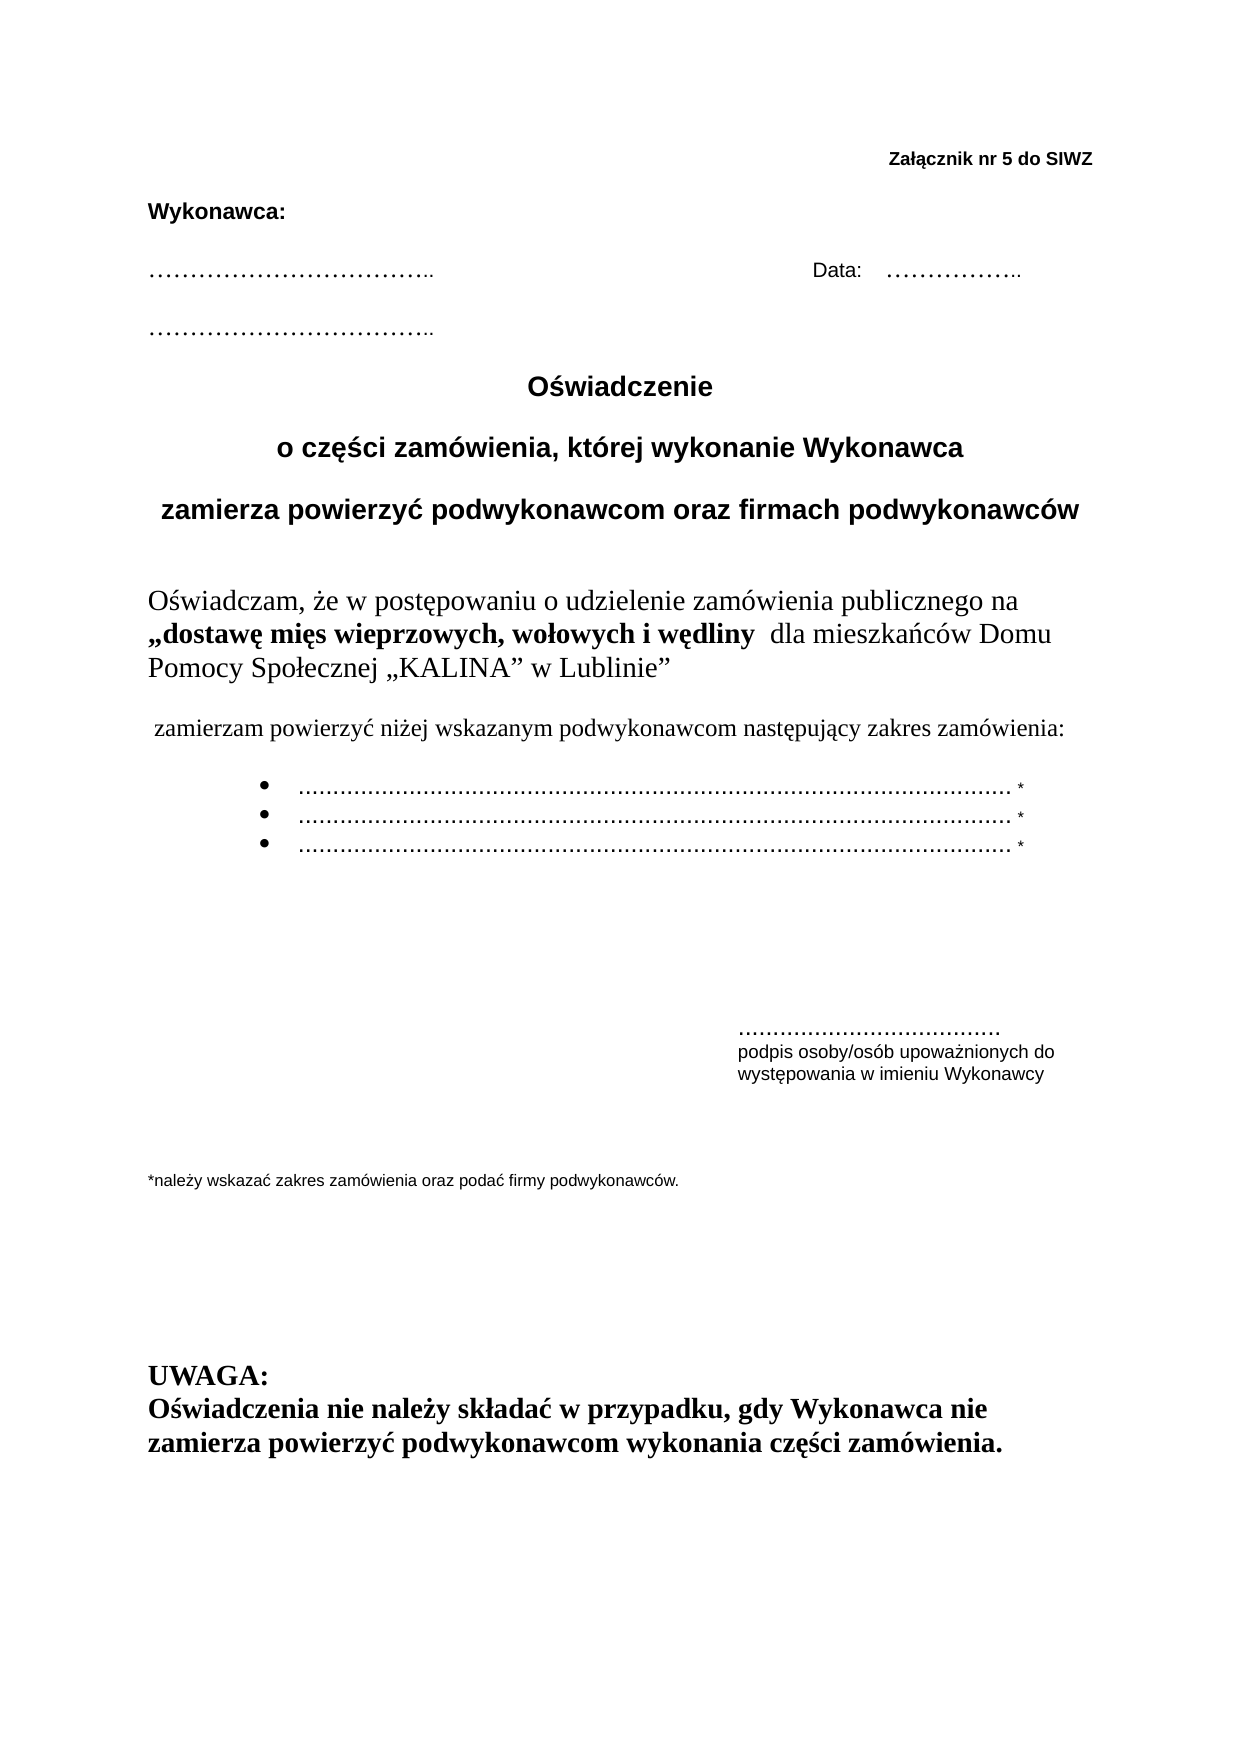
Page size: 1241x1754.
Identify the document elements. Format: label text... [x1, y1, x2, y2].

text zamierza powierzyć podwykonawcom oraz firmach podwykonawców [148, 493, 1093, 525]
text UWAGA: [148, 1358, 1093, 1391]
list ....................................................................................................... * [260, 771, 1093, 800]
text Oświadczenie [148, 370, 1093, 402]
text podpis osoby/osób upoważnionych do [738, 1041, 1093, 1062]
list ....................................................................................................... * [260, 800, 1093, 828]
text Wykonawca: [148, 198, 1093, 225]
text …………………………….. [148, 312, 1093, 341]
list ....................................................................................................... * [260, 828, 1093, 857]
text ...................................... [738, 1012, 1093, 1041]
text o części zamówienia, której wykonanie Wykonawca [148, 431, 1093, 464]
text Oświadczam, że w postępowaniu o udzielenie zamówienia publicznego na „dostawę mięs wieprzowych, wołowych i wędliny dla mieszkańców Domu Pomocy Społecznej „KALINA” w Lublinie” [148, 583, 1093, 684]
text Załącznik nr 5 do SIWZ [148, 148, 1093, 169]
text występowania w imieniu Wykonawcy [738, 1062, 1093, 1084]
text Oświadczenia nie należy składać w przypadku, gdy Wykonawca nie zamierza powierzyć podwykonawcom wykonania części zamówienia. [148, 1391, 1093, 1458]
text zamierzam powierzyć niżej wskazanym podwykonawcom następujący zakres zamówienia: [148, 713, 1093, 742]
text *należy wskazać zakres zamówienia oraz podać firmy podwykonawców. [148, 1171, 1093, 1190]
text …………………………….. Data: …………….. [148, 254, 1093, 283]
